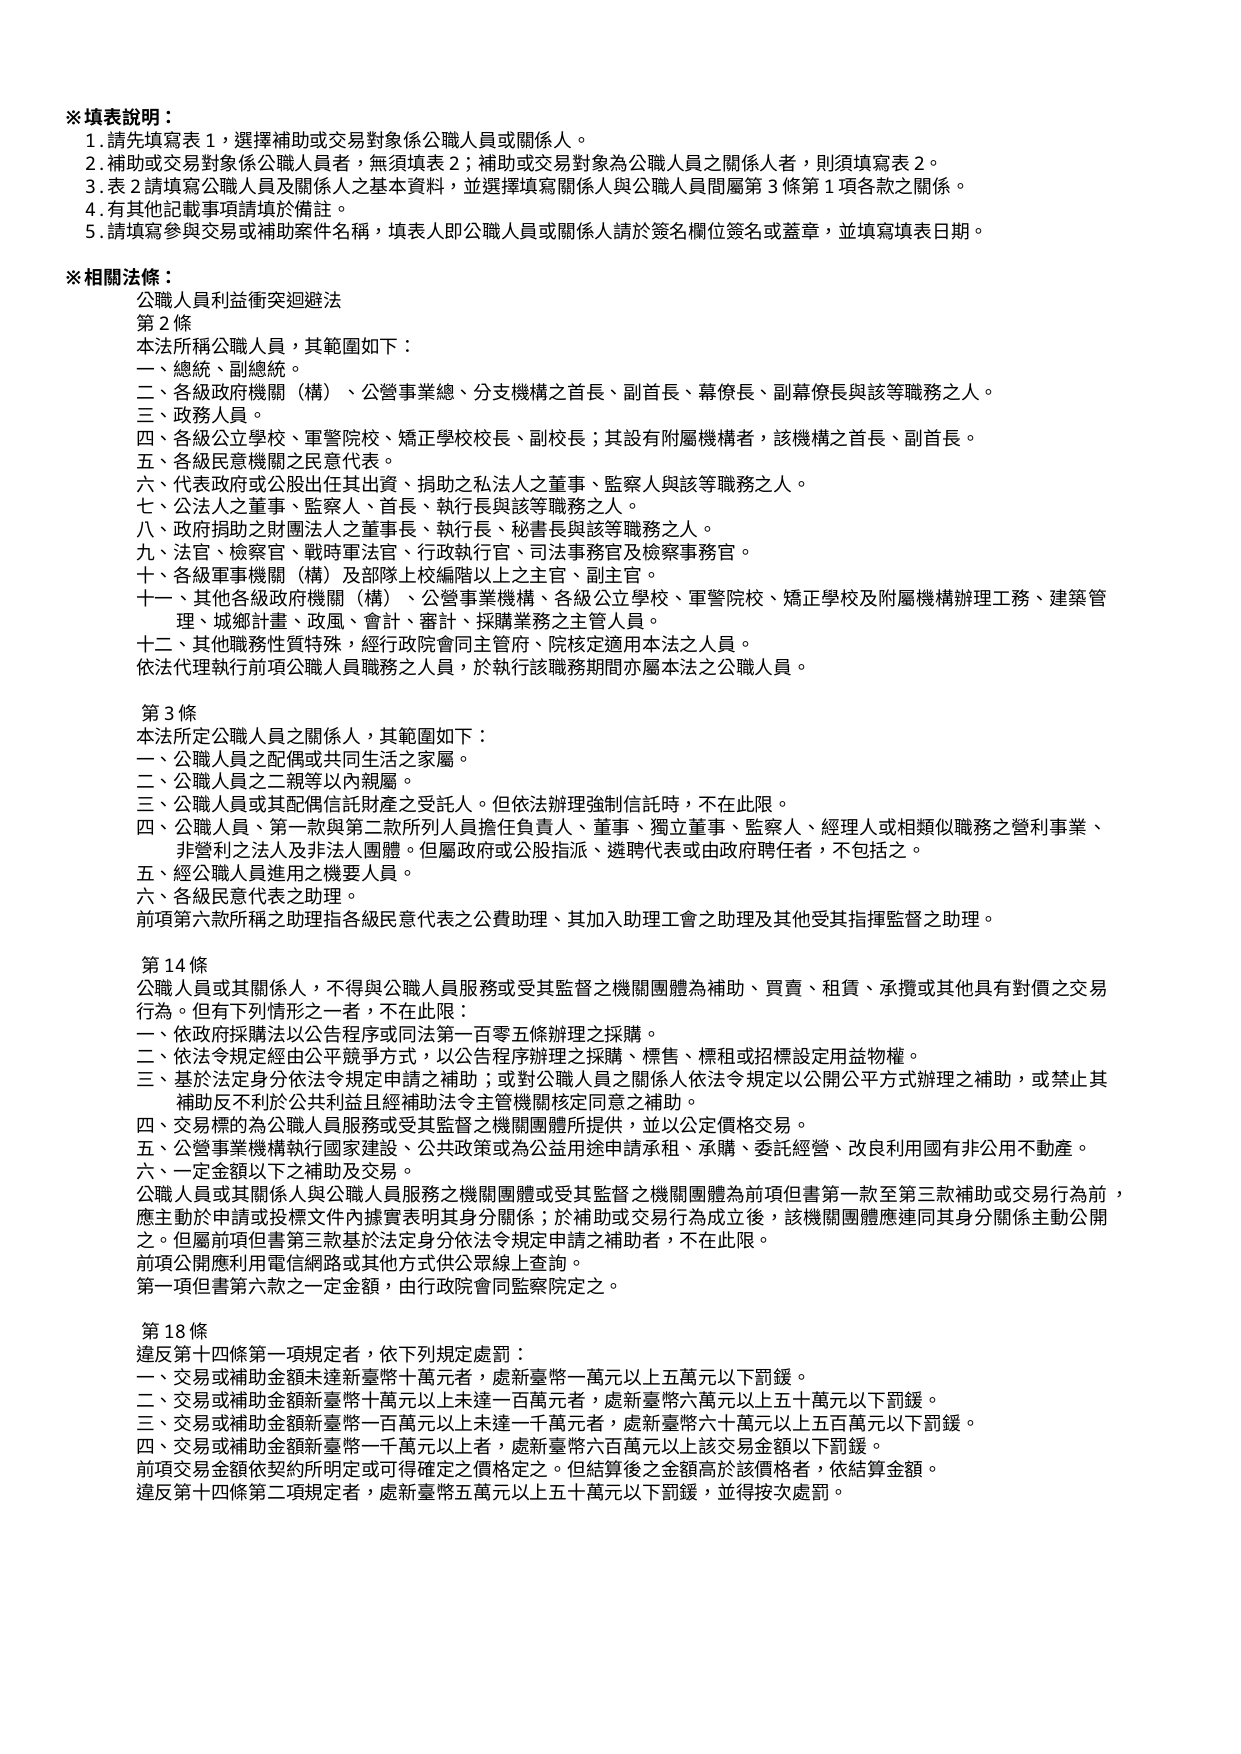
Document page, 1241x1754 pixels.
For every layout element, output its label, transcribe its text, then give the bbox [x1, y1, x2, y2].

text ※填表說明： [62, 106, 1110, 129]
text 二、交易或補助金額新臺幣十萬元以上未達一百萬元者，處新臺幣六萬元以上五十萬元以下罰鍰。 [136, 1389, 1110, 1412]
text 五、公營事業機構執行國家建設、公共政策或為公益用途申請承租、承購、委託經營、改良利用國有非公用不動產。 [136, 1137, 1110, 1160]
text 前項交易金額依契約所明定或可得確定之價格定之。但結算後之金額高於該價格者，依結算金額。 [136, 1458, 1110, 1481]
text 依法代理執行前項公職人員職務之人員，於執行該職務期間亦屬本法之公職人員。 [136, 656, 1110, 679]
text 公職人員利益衝突迴避法 [136, 289, 1110, 312]
text 五、各級民意機關之民意代表。 [136, 450, 1110, 473]
text 違反第十四條第二項規定者，處新臺幣五萬元以上五十萬元以下罰鍰，並得按次處罰。 [136, 1481, 1110, 1504]
text 四、交易標的為公職人員服務或受其監督之機關團體所提供，並以公定價格交易。 [136, 1114, 1110, 1137]
text 六、一定金額以下之補助及交易。 [136, 1160, 1110, 1183]
text 前項公開應利用電信網路或其他方式供公眾線上查詢。 [136, 1252, 1110, 1275]
text 一、總統、副總統。 [136, 358, 1110, 381]
text 1.請先填寫表1，選擇補助或交易對象係公職人員或關係人。 [62, 129, 1204, 152]
text 五、經公職人員進用之機要人員。 [136, 862, 1110, 885]
text 第2條 [136, 312, 1110, 335]
text 第3條 [62, 702, 1204, 725]
text 三、基於法定身分依法令規定申請之補助；或對公職人員之關係人依法令規定以公開公平方式辦理之補助，或禁止其補助反不利於公共利益且經補助法令主管機關核定同意之補助。 [136, 1068, 1110, 1114]
text 本法所定公職人員之關係人，其範圍如下： [136, 725, 1110, 748]
text 第一項但書第六款之一定金額，由行政院會同監察院定之。 [136, 1275, 1110, 1298]
text 違反第十四條第一項規定者，依下列規定處罰： [136, 1343, 1110, 1366]
text 第14條 [62, 954, 1204, 977]
text 3.表2請填寫公職人員及關係人之基本資料，並選擇填寫關係人與公職人員間屬第3條第1項各款之關係。 [62, 175, 1204, 198]
text 5.請填寫參與交易或補助案件名稱，填表人即公職人員或關係人請於簽名欄位簽名或蓋章，並填寫填表日期。 [62, 221, 1204, 243]
text ※相關法條： [62, 266, 1204, 289]
text 二、公職人員之二親等以內親屬。 [136, 771, 1110, 793]
text 六、代表政府或公股出任其出資、捐助之私法人之董事、監察人與該等職務之人。 [136, 473, 1110, 496]
text 四、各級公立學校、軍警院校、矯正學校校長、副校長；其設有附屬機構者，該機構之首長、副首長。 [136, 427, 1110, 450]
text 2.補助或交易對象係公職人員者，無須填表2；補助或交易對象為公職人員之關係人者，則須填寫表2。 [62, 152, 1204, 175]
text 三、政務人員。 [136, 404, 1110, 427]
text 公職人員或其關係人與公職人員服務之機關團體或受其監督之機關團體為前項但書第一款至第三款補助或交易行為前，應主動於申請或投標文件內據實表明其身分關係；於補助或交易行為成立後，該機關團體應連同其身分關係主動公開之。但屬前項但書第三款基於法定身分依法令規定申請之補助者，不在此限。 [136, 1183, 1110, 1252]
text 十、各級軍事機關（構）及部隊上校編階以上之主官、副主官。 [136, 564, 1110, 587]
text 十二、其他職務性質特殊，經行政院會同主管府、院核定適用本法之人員。 [136, 633, 1110, 656]
text 四、交易或補助金額新臺幣一千萬元以上者，處新臺幣六百萬元以上該交易金額以下罰鍰。 [136, 1435, 1110, 1458]
text 八、政府捐助之財團法人之董事長、執行長、秘書長與該等職務之人。 [136, 518, 1110, 541]
text 七、公法人之董事、監察人、首長、執行長與該等職務之人。 [136, 496, 1110, 518]
text 十一、其他各級政府機關（構）、公營事業機構、各級公立學校、軍警院校、矯正學校及附屬機構辦理工務、建築管理、城鄉計畫、政風、會計、審計、採購業務之主管人員。 [136, 587, 1110, 633]
text 二、依法令規定經由公平競爭方式，以公告程序辦理之採購、標售、標租或招標設定用益物權。 [136, 1046, 1110, 1068]
text 本法所稱公職人員，其範圍如下： [136, 335, 1110, 358]
text 4.有其他記載事項請填於備註。 [62, 198, 1204, 221]
text 第18條 [62, 1321, 1204, 1343]
text 公職人員或其關係人，不得與公職人員服務或受其監督之機關團體為補助、買賣、租賃、承攬或其他具有對價之交易行為。但有下列情形之一者，不在此限： [136, 977, 1110, 1023]
text 九、法官、檢察官、戰時軍法官、行政執行官、司法事務官及檢察事務官。 [136, 541, 1110, 564]
text 一、交易或補助金額未達新臺幣十萬元者，處新臺幣一萬元以上五萬元以下罰鍰。 [136, 1366, 1110, 1389]
text 三、公職人員或其配偶信託財產之受託人。但依法辦理強制信託時，不在此限。 [136, 793, 1110, 816]
text 六、各級民意代表之助理。 [136, 885, 1110, 908]
text 一、依政府採購法以公告程序或同法第一百零五條辦理之採購。 [136, 1023, 1110, 1046]
text 四、公職人員、第一款與第二款所列人員擔任負責人、董事、獨立董事、監察人、經理人或相類似職務之營利事業、非營利之法人及非法人團體。但屬政府或公股指派、遴聘代表或由政府聘任者，不包括之。 [136, 816, 1110, 862]
text 二、各級政府機關（構）、公營事業總、分支機構之首長、副首長、幕僚長、副幕僚長與該等職務之人。 [136, 381, 1110, 404]
text 一、公職人員之配偶或共同生活之家屬。 [136, 748, 1110, 771]
text 三、交易或補助金額新臺幣一百萬元以上未達一千萬元者，處新臺幣六十萬元以上五百萬元以下罰鍰。 [136, 1412, 1110, 1435]
text 前項第六款所稱之助理指各級民意代表之公費助理、其加入助理工會之助理及其他受其指揮監督之助理。 [136, 908, 1110, 931]
